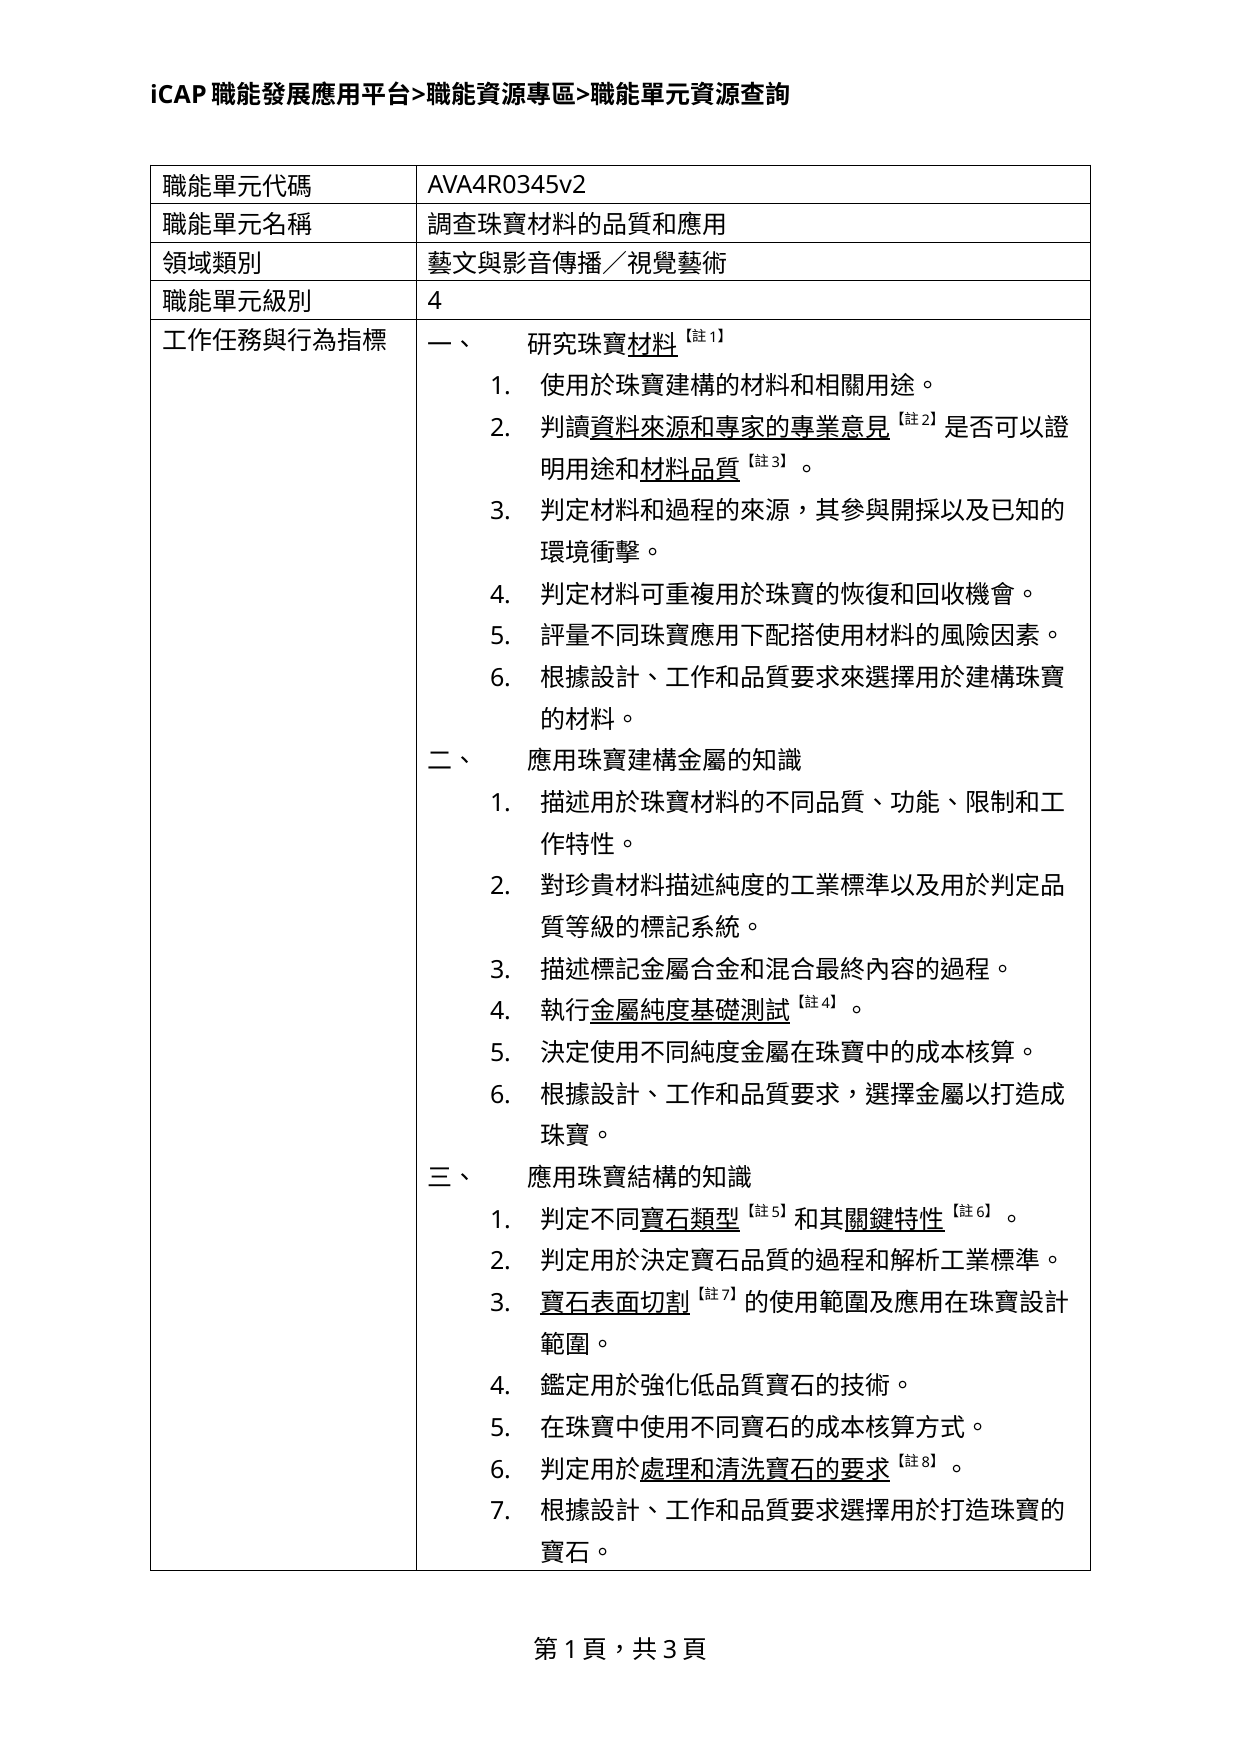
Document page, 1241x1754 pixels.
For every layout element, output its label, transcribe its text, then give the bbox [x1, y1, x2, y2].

table_header 職能單元代碼 [151, 166, 416, 203]
table_header AVA4R0345v2 [417, 166, 1090, 203]
table_cell 藝文與影音傳播／視覺藝術 [417, 243, 1090, 280]
table_cell 領域類別 [151, 243, 416, 280]
table_cell 4 [417, 281, 1090, 319]
table_cell 調查珠寶材料的品質和應用 [417, 204, 1090, 242]
table_cell 研究珠寶材料【註1】 使用於珠寶建構的材料和相關用途。 判讀資料來源和專家的專業意見【註2】是否可以證明用途和材料品質【註3】。 判定材料和過程的來源，其參與開採以及已知的環境衝擊。 判定材料可重複用於珠寶的恢復和回收機會。 評量不同珠寶應用下配搭使用材料的風險因素。 根據設計、工作和品質要求來選擇用於建構珠寶的材料。 應用珠寶建構金屬的知識 描述用於珠寶材料的不同品質、功能、限制和工作特性。 對珍貴材料描述純度的工業標準以及用於判定品質等級的標記系統。 描述標記金屬合金和混合最終內容的過程。 執行金屬純度基礎測試【註4】。 決定使用不同純度金屬在珠寶中的成本核算。 根據設計、工作和品質要求，選擇金屬以打造成珠寶。 應用珠寶結構的知識 判定不同寶石類型【註5】和其關鍵特性【註6】。 判定用於決定寶石品質的過程和解析工業標準。 寶石表面切割【註7】的使用範圍及應用在珠寶設計範圍。 鑑定用於強化低品質寶石的技術。 在珠寶中使用不同寶石的成本核算方式。 判定用於處理和清洗寶石的要求【註8】。 根據設計、工作和品質要求選擇用於打造珠寶的寶石。 應用安全工作實踐於處理材料 對於材料和過程執行風險的瞭解。 確認用於建構的化學和危險材料的特性和保證工作場所安全程序。 應用、解析材料安全數據表單以及標示資料。 基於處理和操控材料的要求使用保護裝備。 [417, 320, 1090, 1570]
table_cell 職能單元名稱 [151, 204, 416, 242]
table_cell 工作任務與行為指標 [151, 320, 416, 1570]
table_cell 職能單元級別 [151, 281, 416, 319]
